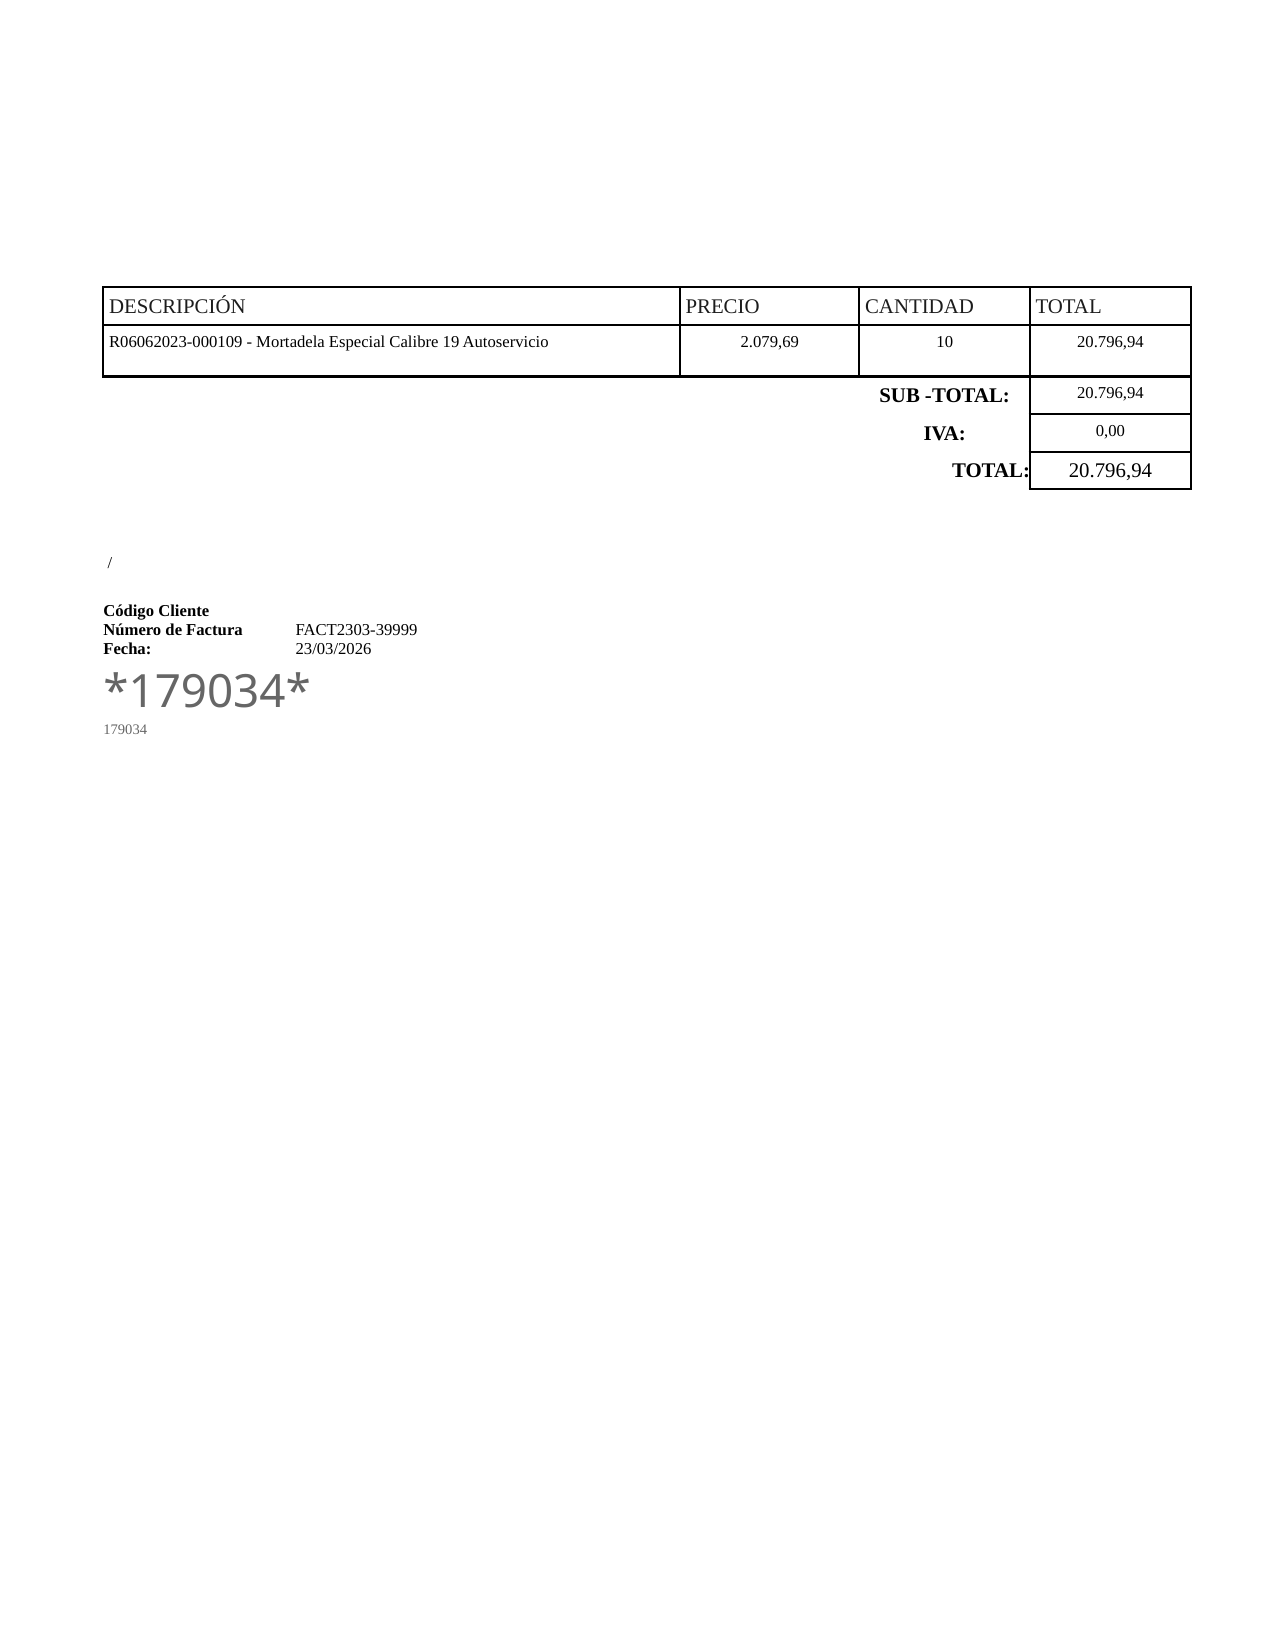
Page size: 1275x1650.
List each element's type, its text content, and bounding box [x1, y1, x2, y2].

table_header DESCRIPCIÓN [104, 288, 679, 323]
table_cell [103, 514, 858, 533]
table_cell FACT2303-39999 [295, 620, 517, 639]
table_header CANTIDAD [860, 288, 1029, 323]
table_cell 20.796,94 [1031, 326, 1190, 375]
table_cell [103, 378, 859, 488]
table_header [295, 601, 517, 620]
text 179034 [103, 721, 1137, 737]
table_cell 20.796,94 [1031, 453, 1190, 488]
table_cell Número de Factura [103, 620, 295, 639]
table_header TOTAL [1031, 288, 1190, 323]
table_header [103, 490, 858, 514]
table_cell IVA: [859, 413, 1029, 451]
table_cell / [103, 553, 858, 572]
table_cell 2.079,69 [681, 326, 858, 375]
table_cell 10 [860, 326, 1029, 375]
table_cell R06062023-000109 - Mortadela Especial Calibre 19 Autoservicio [104, 326, 679, 375]
table_cell TOTAL: [859, 451, 1029, 488]
table_cell 0,00 [1031, 415, 1190, 451]
table_cell SUB -TOTAL: [859, 378, 1029, 413]
table_cell Fecha: [103, 639, 295, 658]
table_header Código Cliente [103, 601, 295, 620]
text *179034* [103, 658, 1137, 721]
table_cell 20.796,94 [1031, 378, 1190, 413]
table_header PRECIO [681, 288, 858, 323]
table_cell 23/03/2026 [295, 639, 517, 658]
table_cell [103, 534, 858, 553]
